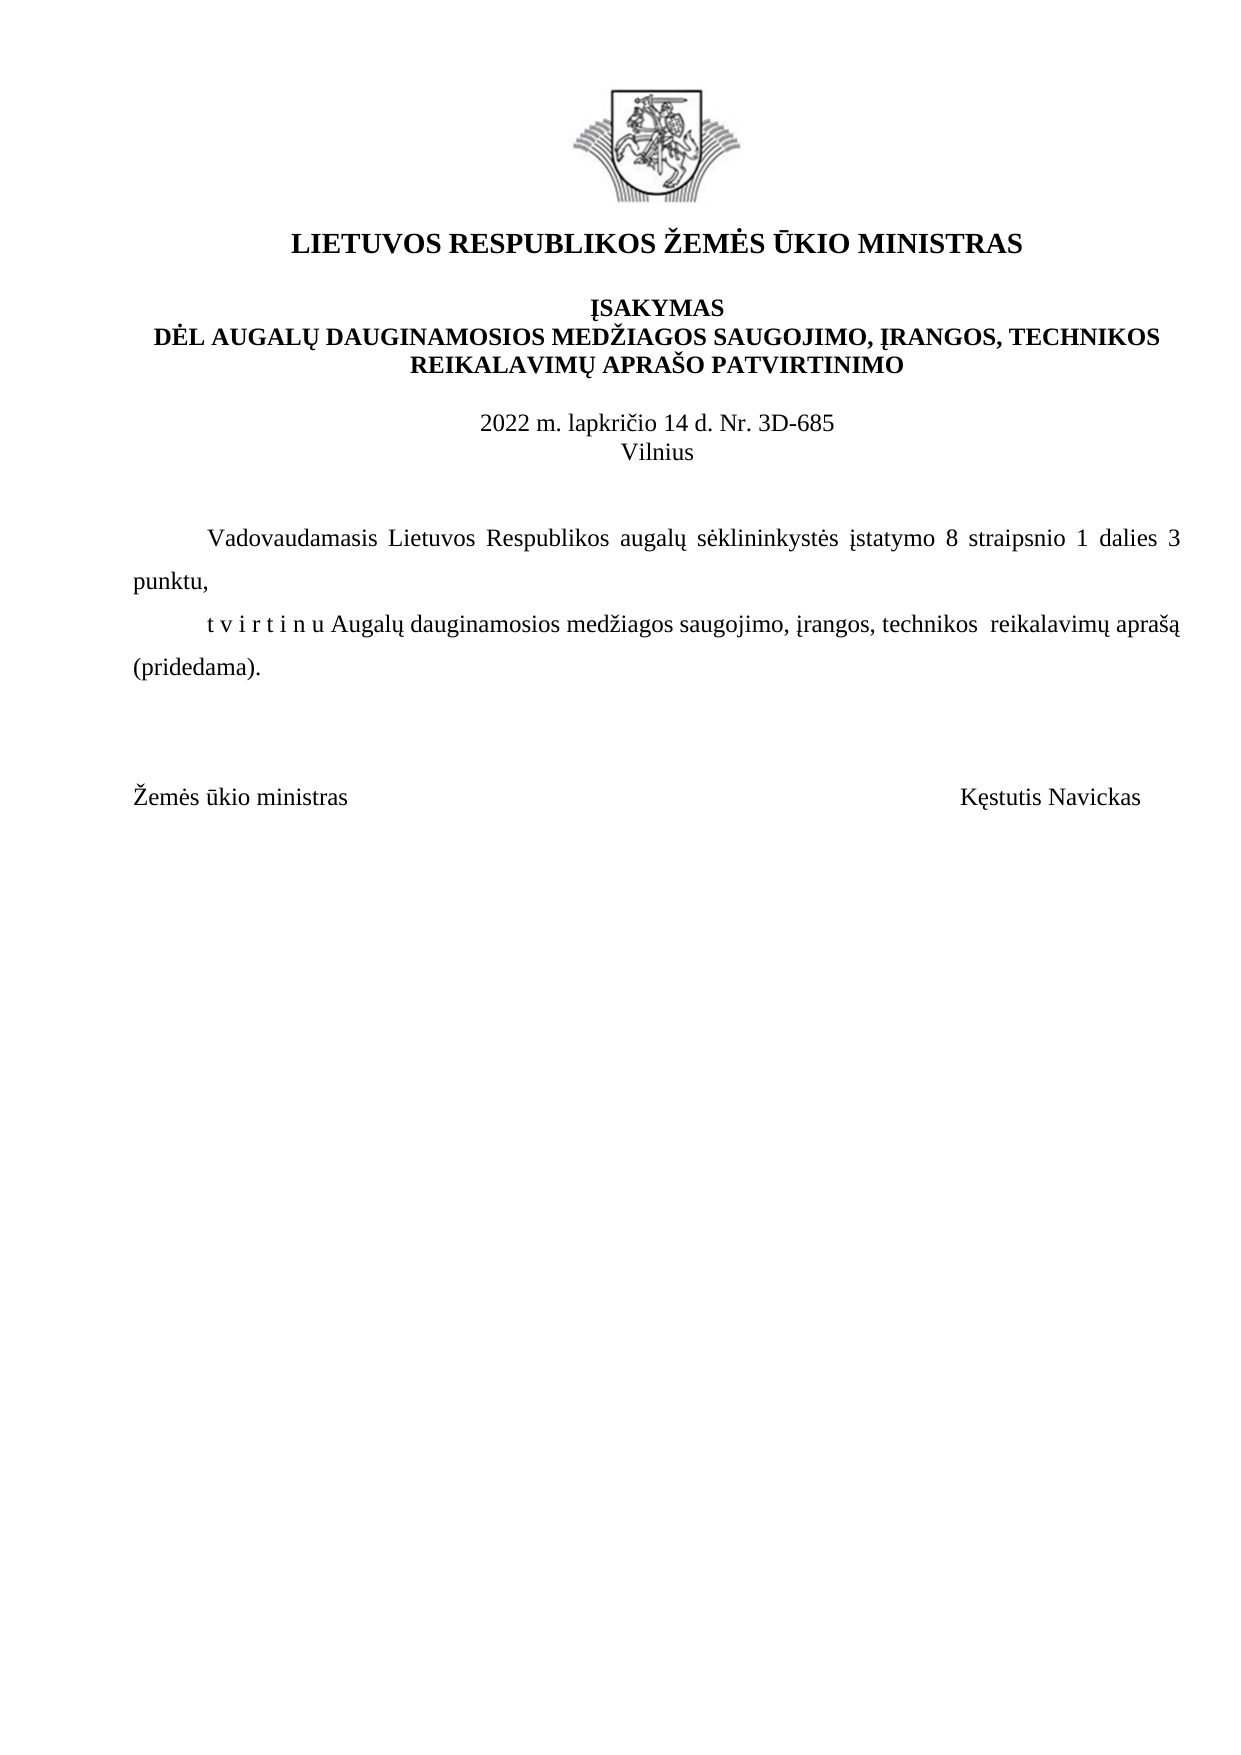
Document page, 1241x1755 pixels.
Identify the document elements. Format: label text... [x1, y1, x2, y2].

text 2022 m. lapkričio 14 d. Nr. 3D-685 [133, 408, 1181, 437]
text ĮSAKYMAS [133, 293, 1181, 322]
text Žemės ūkio ministras Kęstutis Navickas [133, 782, 1181, 811]
text t v i r t i n u Augalų dauginamosios medžiagos saugojimo, įrangos, technikos reikalavimų aprašą (pridedama). [133, 609, 1181, 681]
text Vadovaudamasis Lietuvos Respublikos augalų sėklininkystės įstatymo 8 straipsnio 1 dalies 3 punktu, [133, 523, 1181, 595]
text LIETUVOS RESPUBLIKOS ŽEMĖS ŪKIO MINISTRAS [133, 226, 1181, 259]
text DĖL AUGALŲ DAUGINAMOSIOS MEDŽIAGOS SAUGOJIMO, įrangos, technikos REIKALAVIMŲ APRAŠO PATVIRTINIMO [133, 322, 1181, 379]
text Vilnius [133, 437, 1181, 466]
